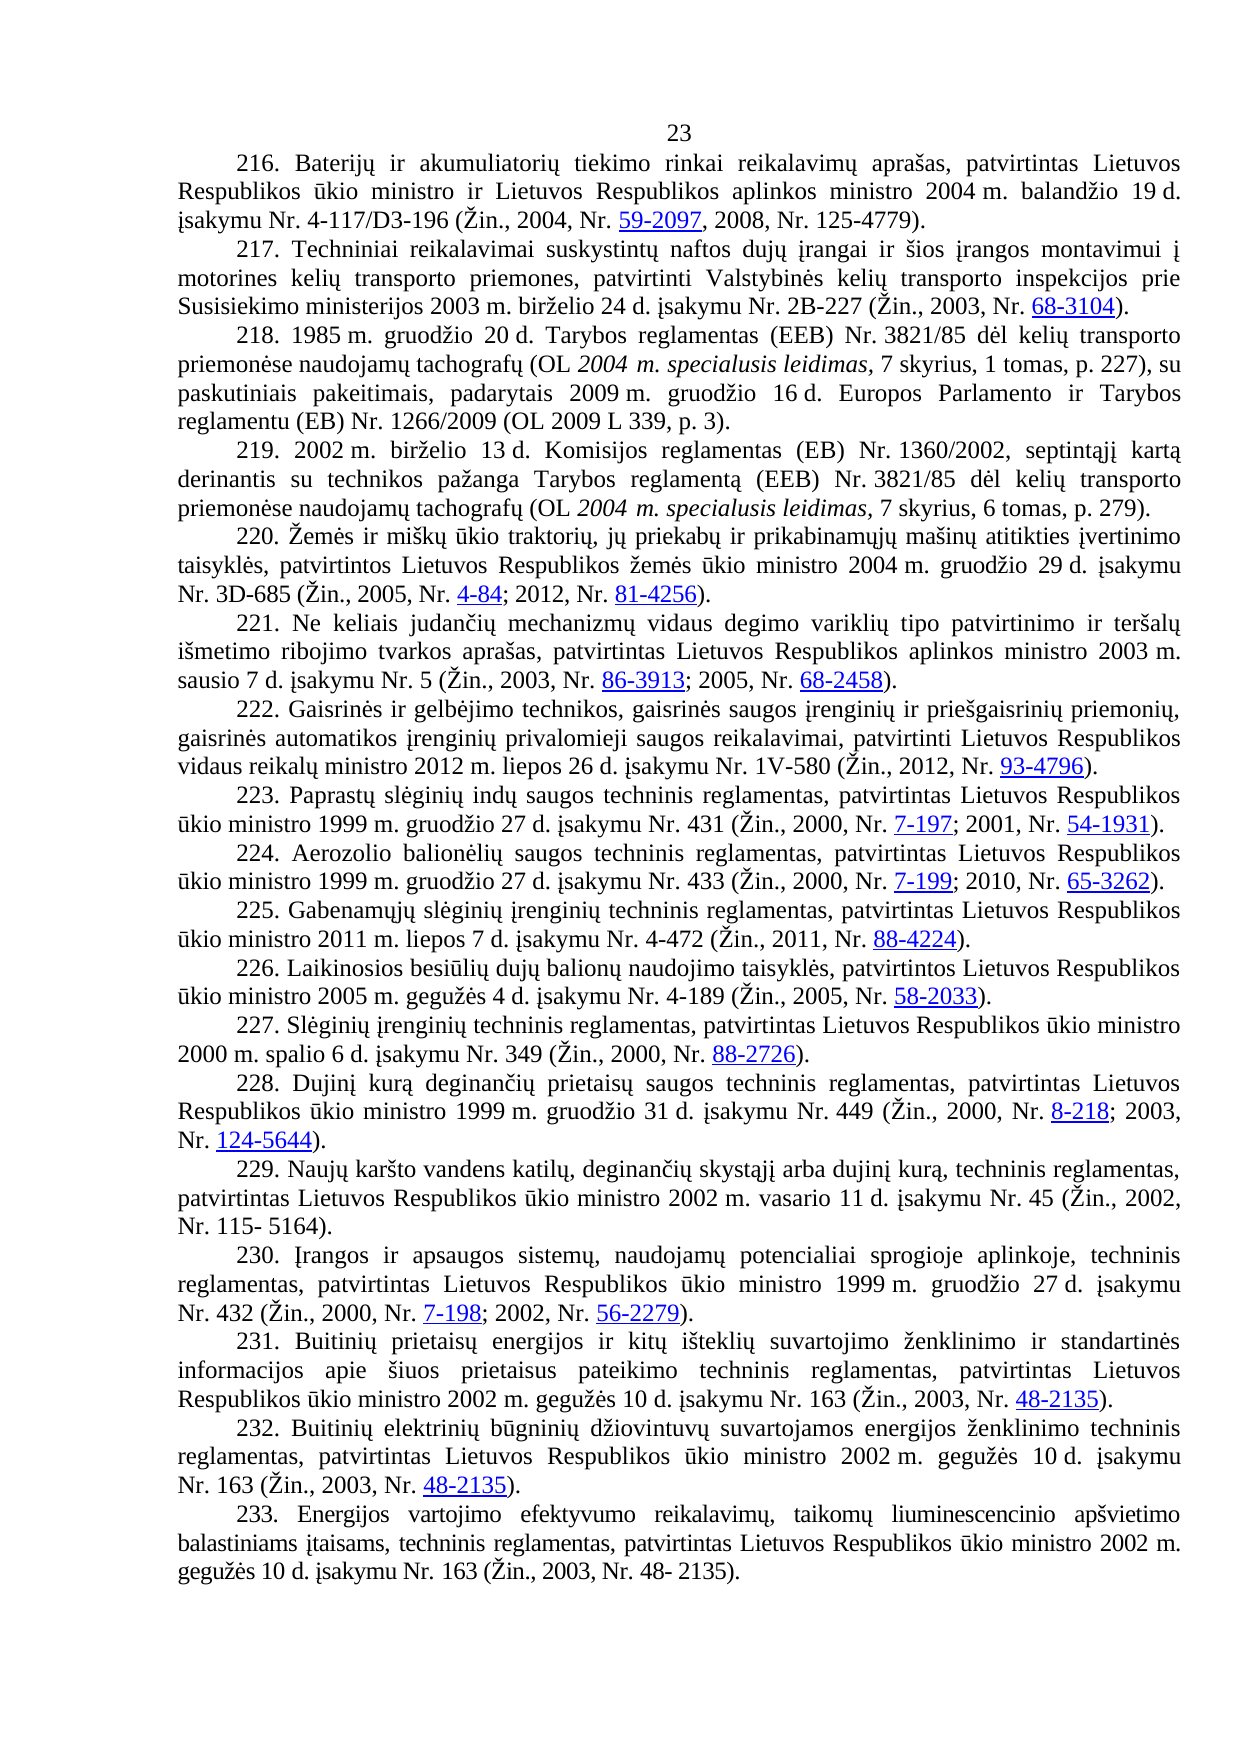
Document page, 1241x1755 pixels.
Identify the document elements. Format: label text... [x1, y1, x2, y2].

text 219. 2002 m. birželio 13 d. Komisijos reglamentas (EB) Nr. 1360/2002, septintąjį kartą derinantis su technikos pažanga Tarybos reglamentą (EEB) Nr. 3821/85 dėl kelių transporto priemonėse naudojamų tachografų (OL 2004 m. specialusis leidimas, 7 skyrius, 6 tomas, p. 279). [177, 435, 1181, 521]
text 224. Aerozolio balionėlių saugos techninis reglamentas, patvirtintas Lietuvos Respublikos ūkio ministro 1999 m. gruodžio 27 d. įsakymu Nr. 433 (Žin., 2000, Nr. 7-199; 2010, Nr. 65-3262). [177, 838, 1181, 895]
text 227. Slėginių įrenginių techninis reglamentas, patvirtintas Lietuvos Respublikos ūkio ministro 2000 m. spalio 6 d. įsakymu Nr. 349 (Žin., 2000, Nr. 88-2726). [177, 1010, 1181, 1068]
text 232. Buitinių elektrinių būgninių džiovintuvų suvartojamos energijos ženklinimo techninis reglamentas, patvirtintas Lietuvos Respublikos ūkio ministro 2002 m. gegužės 10 d. įsakymu Nr. 163 (Žin., 2003, Nr. 48-2135). [177, 1413, 1181, 1499]
text 222. Gaisrinės ir gelbėjimo technikos, gaisrinės saugos įrenginių ir priešgaisrinių priemonių, gaisrinės automatikos įrenginių privalomieji saugos reikalavimai, patvirtinti Lietuvos Respublikos vidaus reikalų ministro 2012 m. liepos 26 d. įsakymu Nr. 1V-580 (Žin., 2012, Nr. 93-4796). [177, 694, 1181, 780]
text 228. Dujinį kurą deginančių prietaisų saugos techninis reglamentas, patvirtintas Lietuvos Respublikos ūkio ministro 1999 m. gruodžio 31 d. įsakymu Nr. 449 (Žin., 2000, Nr. 8-218; 2003, Nr. 124-5644). [177, 1068, 1181, 1154]
text 221. Ne keliais judančių mechanizmų vidaus degimo variklių tipo patvirtinimo ir teršalų išmetimo ribojimo tvarkos aprašas, patvirtintas Lietuvos Respublikos aplinkos ministro 2003 m. sausio 7 d. įsakymu Nr. 5 (Žin., 2003, Nr. 86-3913; 2005, Nr. 68-2458). [177, 608, 1181, 694]
text 217. Techniniai reikalavimai suskystintų naftos dujų įrangai ir šios įrangos montavimui į motorines kelių transporto priemones, patvirtinti Valstybinės kelių transporto inspekcijos prie Susisiekimo ministerijos 2003 m. birželio 24 d. įsakymu Nr. 2B-227 (Žin., 2003, Nr. 68-3104). [177, 234, 1181, 320]
text 231. Buitinių prietaisų energijos ir kitų išteklių suvartojimo ženklinimo ir standartinės informacijos apie šiuos prietaisus pateikimo techninis reglamentas, patvirtintas Lietuvos Respublikos ūkio ministro 2002 m. gegužės 10 d. įsakymu Nr. 163 (Žin., 2003, Nr. 48-2135). [177, 1326, 1181, 1413]
text 230. Įrangos ir apsaugos sistemų, naudojamų potencialiai sprogioje aplinkoje, techninis reglamentas, patvirtintas Lietuvos Respublikos ūkio ministro 1999 m. gruodžio 27 d. įsakymu Nr. 432 (Žin., 2000, Nr. 7-198; 2002, Nr. 56-2279). [177, 1240, 1181, 1326]
text 218. 1985 m. gruodžio 20 d. Tarybos reglamentas (EEB) Nr. 3821/85 dėl kelių transporto priemonėse naudojamų tachografų (OL 2004 m. specialusis leidimas, 7 skyrius, 1 tomas, p. 227), su paskutiniais pakeitimais, padarytais 2009 m. gruodžio 16 d. Europos Parlamento ir Tarybos reglamentu (EB) Nr. 1266/2009 (OL 2009 L 339, p. 3). [177, 320, 1181, 435]
text 225. Gabenamųjų slėginių įrenginių techninis reglamentas, patvirtintas Lietuvos Respublikos ūkio ministro 2011 m. liepos 7 d. įsakymu Nr. 4-472 (Žin., 2011, Nr. 88-4224). [177, 895, 1181, 953]
text 233. Energijos vartojimo efektyvumo reikalavimų, taikomų liuminescencinio apšvietimo balastiniams įtaisams, techninis reglamentas, patvirtintas Lietuvos Respublikos ūkio ministro 2002 m. gegužės 10 d. įsakymu Nr. 163 (Žin., 2003, Nr. 48- 2135). [177, 1499, 1181, 1585]
text 226. Laikinosios besiūlių dujų balionų naudojimo taisyklės, patvirtintos Lietuvos Respublikos ūkio ministro 2005 m. gegužės 4 d. įsakymu Nr. 4-189 (Žin., 2005, Nr. 58-2033). [177, 953, 1181, 1010]
text 220. Žemės ir miškų ūkio traktorių, jų priekabų ir prikabinamųjų mašinų atitikties įvertinimo taisyklės, patvirtintos Lietuvos Respublikos žemės ūkio ministro 2004 m. gruodžio 29 d. įsakymu Nr. 3D-685 (Žin., 2005, Nr. 4-84; 2012, Nr. 81-4256). [177, 521, 1181, 608]
text 223. Paprastų slėginių indų saugos techninis reglamentas, patvirtintas Lietuvos Respublikos ūkio ministro 1999 m. gruodžio 27 d. įsakymu Nr. 431 (Žin., 2000, Nr. 7-197; 2001, Nr. 54-1931). [177, 780, 1181, 838]
text 216. Baterijų ir akumuliatorių tiekimo rinkai reikalavimų aprašas, patvirtintas Lietuvos Respublikos ūkio ministro ir Lietuvos Respublikos aplinkos ministro 2004 m. balandžio 19 d. įsakymu Nr. 4-117/D3-196 (Žin., 2004, Nr. 59-2097, 2008, Nr. 125-4779). [177, 148, 1181, 234]
text 229. Naujų karšto vandens katilų, deginančių skystąjį arba dujinį kurą, techninis reglamentas, patvirtintas Lietuvos Respublikos ūkio ministro 2002 m. vasario 11 d. įsakymu Nr. 45 (Žin., 2002, Nr. 115- 5164). [177, 1154, 1181, 1240]
